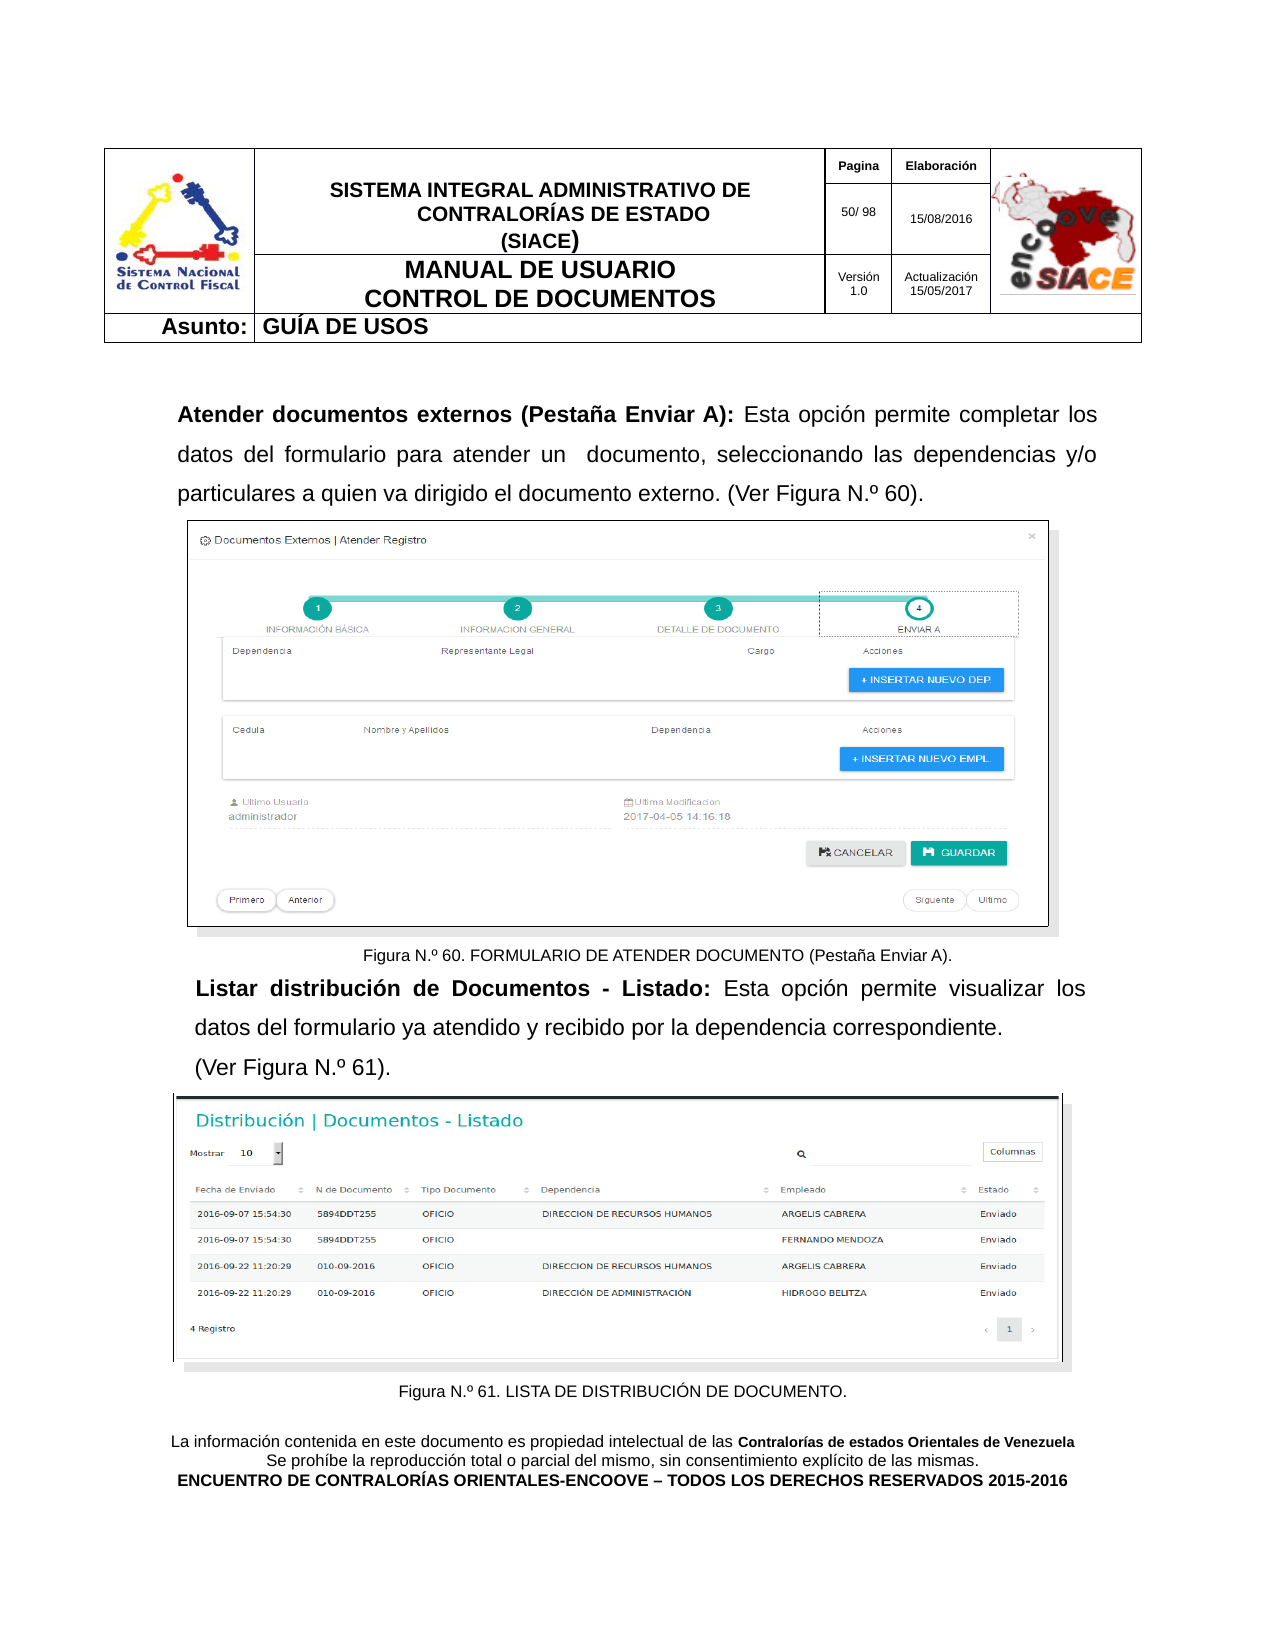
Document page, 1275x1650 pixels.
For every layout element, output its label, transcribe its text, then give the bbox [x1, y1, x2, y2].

list Listar distribución de Documentos - Listado: Esta opción permite visualizar los datos del formulario ya atendido y recibido por la dependencia correspondiente. (Ver Figura N.º 61). [159, 975, 1098, 1080]
list Figura N.º 60. FORMULARIO DE ATENDER DOCUMENTO (Pestaña Enviar A). [185, 520, 1098, 965]
list Atender documentos externos (Pestaña Enviar A): Esta opción permite completar los datos del formulario para atender un documento, seleccionando las dependencias y/o particulares a quien va dirigido el documento externo. (Ver Figura N.º 60). [177, 401, 1098, 507]
picture [176, 1096, 1059, 1359]
picture [106, 169, 252, 296]
picture [991, 169, 1137, 296]
list Figura N.º 61. LISTA DE DISTRIBUCIÓN DE DOCUMENTO. [148, 1093, 1098, 1401]
